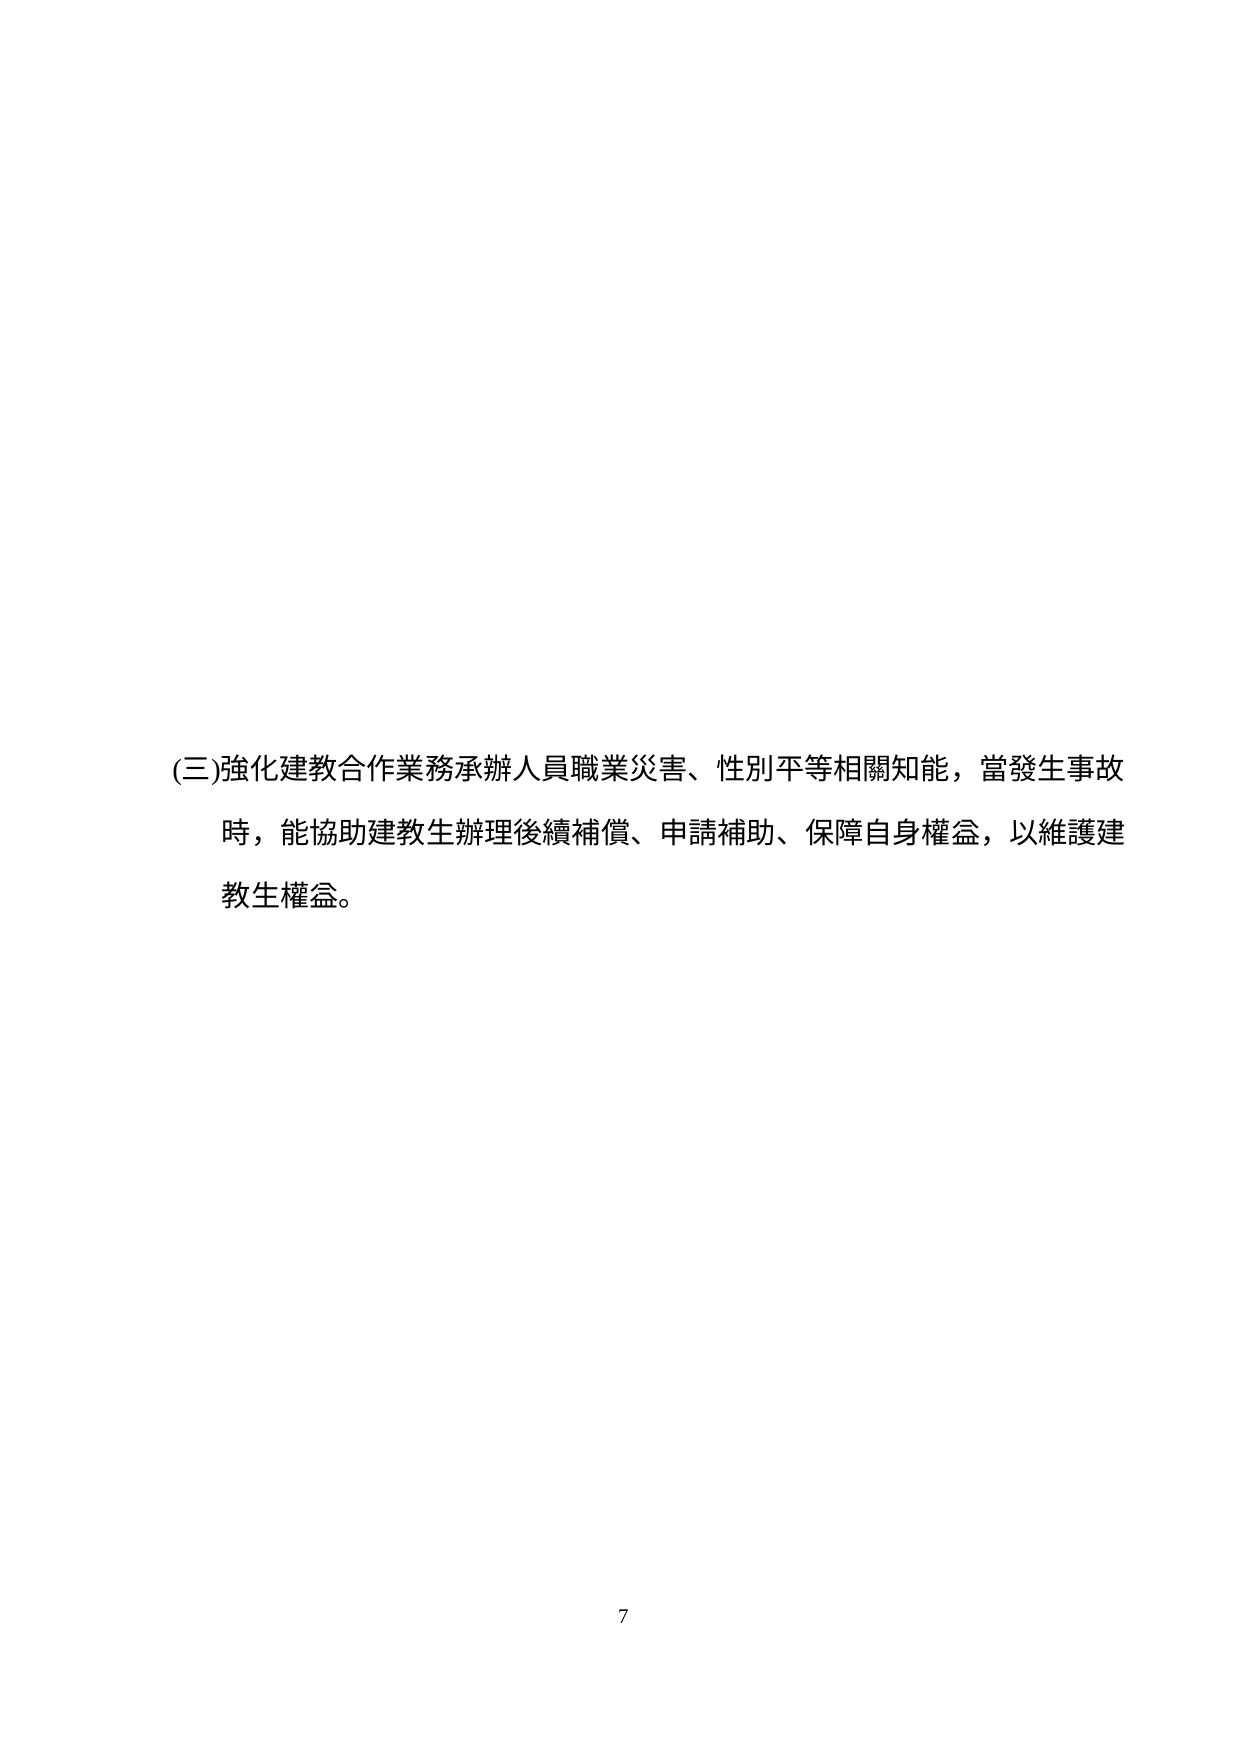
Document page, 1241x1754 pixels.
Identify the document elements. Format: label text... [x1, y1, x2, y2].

text (三)強化建教合作業務承辦人員職業災害、性別平等相關知能，當發生事故時，能協助建教生辦理後續補償、申請補助、保障自身權益，以維護建教生權益。 [172, 746, 1128, 915]
